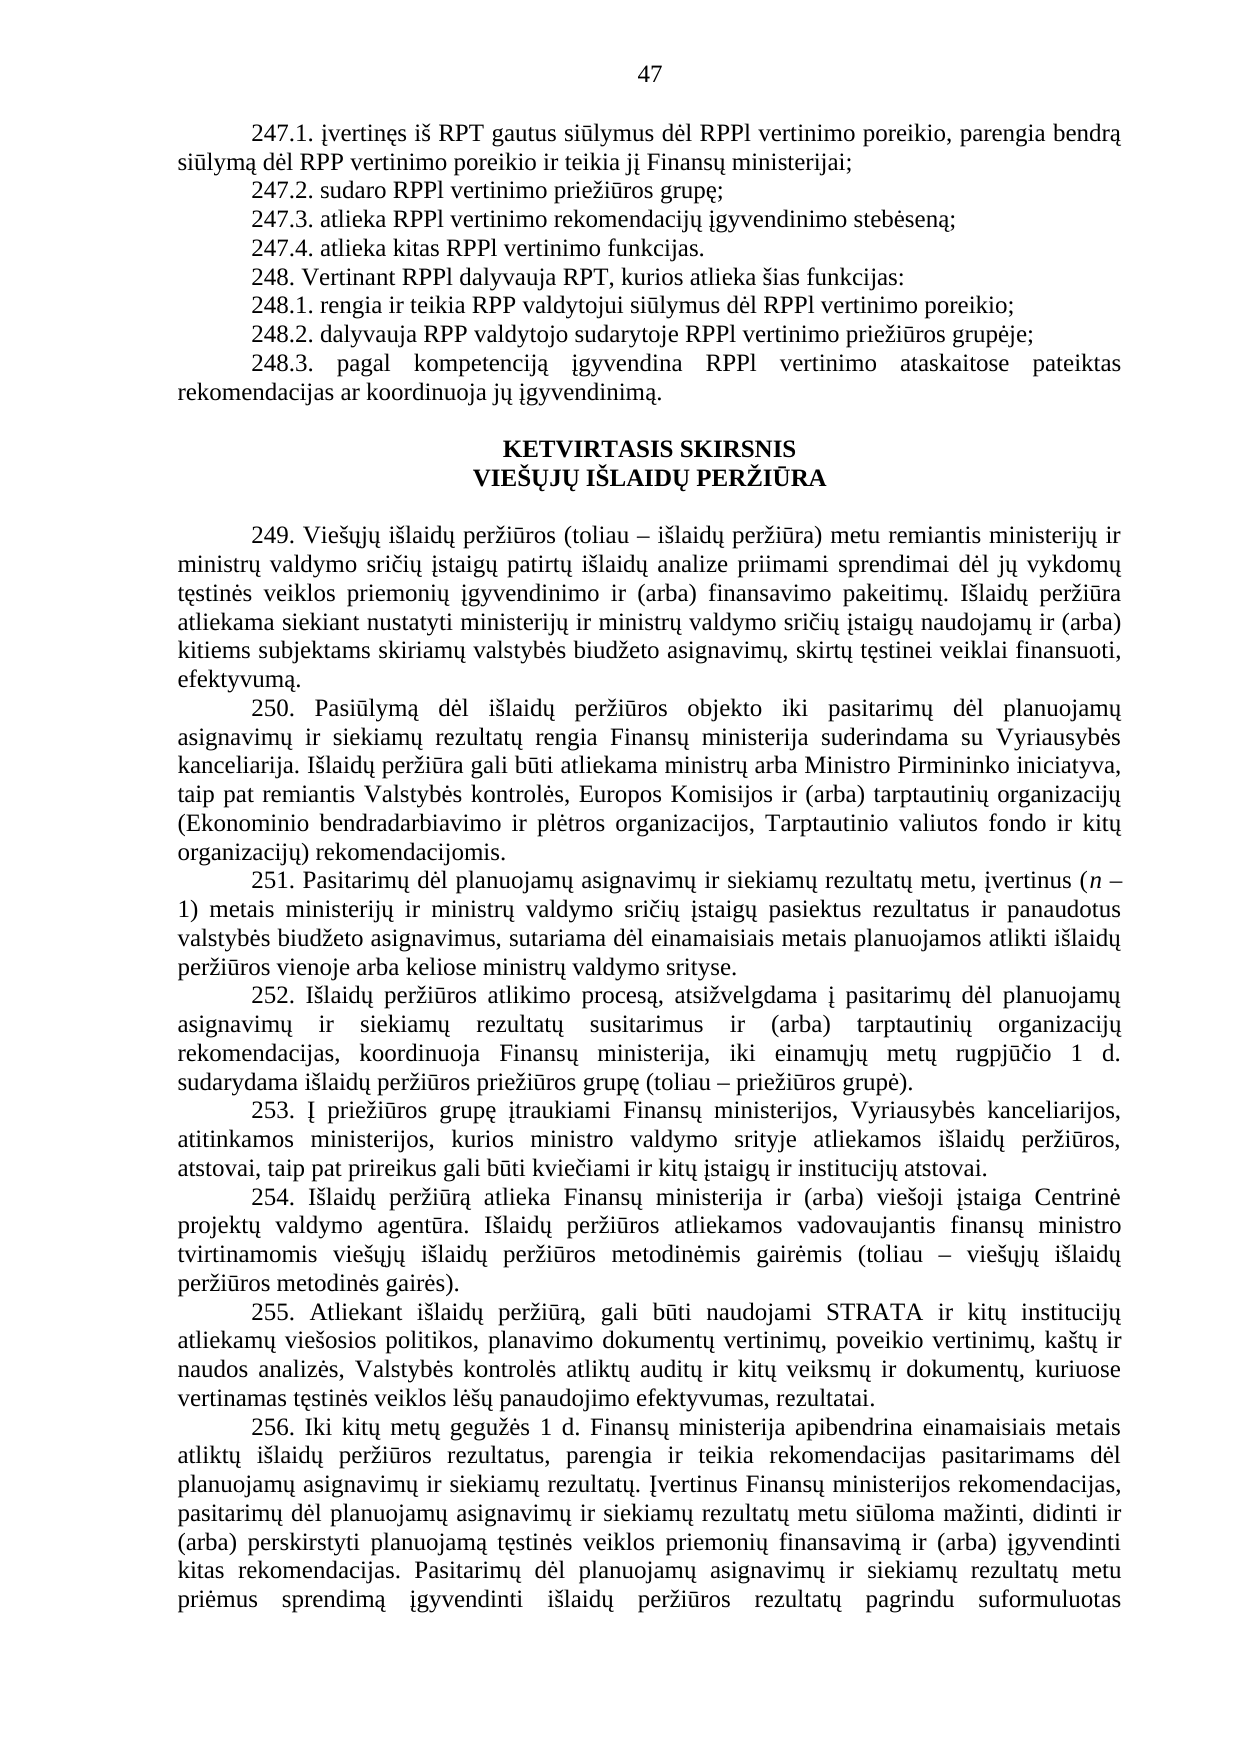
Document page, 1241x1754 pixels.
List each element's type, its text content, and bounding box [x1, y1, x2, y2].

text 249. Viešųjų išlaidų peržiūros (toliau – išlaidų peržiūra) metu remiantis ministerijų ir ministrų valdymo sričių įstaigų patirtų išlaidų analize priimami sprendimai dėl jų vykdomų tęstinės veiklos priemonių įgyvendinimo ir (arba) finansavimo pakeitimų. Išlaidų peržiūra atliekama siekiant nustatyti ministerijų ir ministrų valdymo sričių įstaigų naudojamų ir (arba) kitiems subjektams skiriamų valstybės biudžeto asignavimų, skirtų tęstinei veiklai finansuoti, efektyvumą. [177, 521, 1122, 693]
text 252. Išlaidų peržiūros atlikimo procesą, atsižvelgdama į pasitarimų dėl planuojamų asignavimų ir siekiamų rezultatų susitarimus ir (arba) tarptautinių organizacijų rekomendacijas, koordinuoja Finansų ministerija, iki einamųjų metų rugpjūčio 1 d. sudarydama išlaidų peržiūros priežiūros grupę (toliau – priežiūros grupė). [177, 981, 1122, 1096]
text 253. Į priežiūros grupę įtraukiami Finansų ministerijos, Vyriausybės kanceliarijos, atitinkamos ministerijos, kurios ministro valdymo srityje atliekamos išlaidų peržiūros, atstovai, taip pat prireikus gali būti kviečiami ir kitų įstaigų ir institucijų atstovai. [177, 1096, 1122, 1182]
text 250. Pasiūlymą dėl išlaidų peržiūros objekto iki pasitarimų dėl planuojamų asignavimų ir siekiamų rezultatų rengia Finansų ministerija suderindama su Vyriausybės kanceliarija. Išlaidų peržiūra gali būti atliekama ministrų arba Ministro Pirmininko iniciatyva, taip pat remiantis Valstybės kontrolės, Europos Komisijos ir (arba) tarptautinių organizacijų (Ekonominio bendradarbiavimo ir plėtros organizacijos, Tarptautinio valiutos fondo ir kitų organizacijų) rekomendacijomis. [177, 693, 1122, 866]
text 247.1. įvertinęs iš RPT gautus siūlymus dėl RPPl vertinimo poreikio, parengia bendrą siūlymą dėl RPP vertinimo poreikio ir teikia jį Finansų ministerijai; [177, 118, 1122, 176]
text 251. Pasitarimų dėl planuojamų asignavimų ir siekiamų rezultatų metu, įvertinus (n – 1) metais ministerijų ir ministrų valdymo sričių įstaigų pasiektus rezultatus ir panaudotus valstybės biudžeto asignavimus, sutariama dėl einamaisiais metais planuojamos atlikti išlaidų peržiūros vienoje arba keliose ministrų valdymo srityse. [177, 866, 1122, 981]
text 248.3. pagal kompetenciją įgyvendina RPPl vertinimo ataskaitose pateiktas rekomendacijas ar koordinuoja jų įgyvendinimą. [177, 348, 1122, 406]
text 254. Išlaidų peržiūrą atlieka Finansų ministerija ir (arba) viešoji įstaiga Centrinė projektų valdymo agentūra. Išlaidų peržiūros atliekamos vadovaujantis finansų ministro tvirtinamomis viešųjų išlaidų peržiūros metodinėmis gairėmis (toliau – viešųjų išlaidų peržiūros metodinės gairės). [177, 1182, 1122, 1297]
text 247.2. sudaro RPPl vertinimo priežiūros grupę; [177, 176, 1122, 204]
text 248. Vertinant RPPl dalyvauja RPT, kurios atlieka šias funkcijas: [177, 262, 1122, 291]
text 255. Atliekant išlaidų peržiūrą, gali būti naudojami STRATA ir kitų institucijų atliekamų viešosios politikos, planavimo dokumentų vertinimų, poveikio vertinimų, kaštų ir naudos analizės, Valstybės kontrolės atliktų auditų ir kitų veiksmų ir dokumentų, kuriuose vertinamas tęstinės veiklos lėšų panaudojimo efektyvumas, rezultatai. [177, 1297, 1122, 1412]
text 248.2. dalyvauja RPP valdytojo sudarytoje RPPl vertinimo priežiūros grupėje; [177, 319, 1122, 348]
text KETVIRTASIS SKIRSNIS [177, 434, 1122, 463]
text 256. Iki kitų metų gegužės 1 d. Finansų ministerija apibendrina einamaisiais metais atliktų išlaidų peržiūros rezultatus, parengia ir teikia rekomendacijas pasitarimams dėl planuojamų asignavimų ir siekiamų rezultatų. Įvertinus Finansų ministerijos rekomendacijas, pasitarimų dėl planuojamų asignavimų ir siekiamų rezultatų metu siūloma mažinti, didinti ir (arba) perskirstyti planuojamą tęstinės veiklos priemonių finansavimą ir (arba) įgyvendinti kitas rekomendacijas. Pasitarimų dėl planuojamų asignavimų ir siekiamų rezultatų metu priėmus sprendimą įgyvendinti išlaidų peržiūros rezultatų pagrindu suformuluotas [177, 1412, 1122, 1613]
text 247.4. atlieka kitas RPPl vertinimo funkcijas. [177, 233, 1122, 262]
text 247.3. atlieka RPPl vertinimo rekomendacijų įgyvendinimo stebėseną; [177, 204, 1122, 233]
text VIEŠŲJŲ IŠLAIDŲ PERŽIŪRA [177, 463, 1122, 492]
text 248.1. rengia ir teikia RPP valdytojui siūlymus dėl RPPl vertinimo poreikio; [177, 291, 1122, 319]
